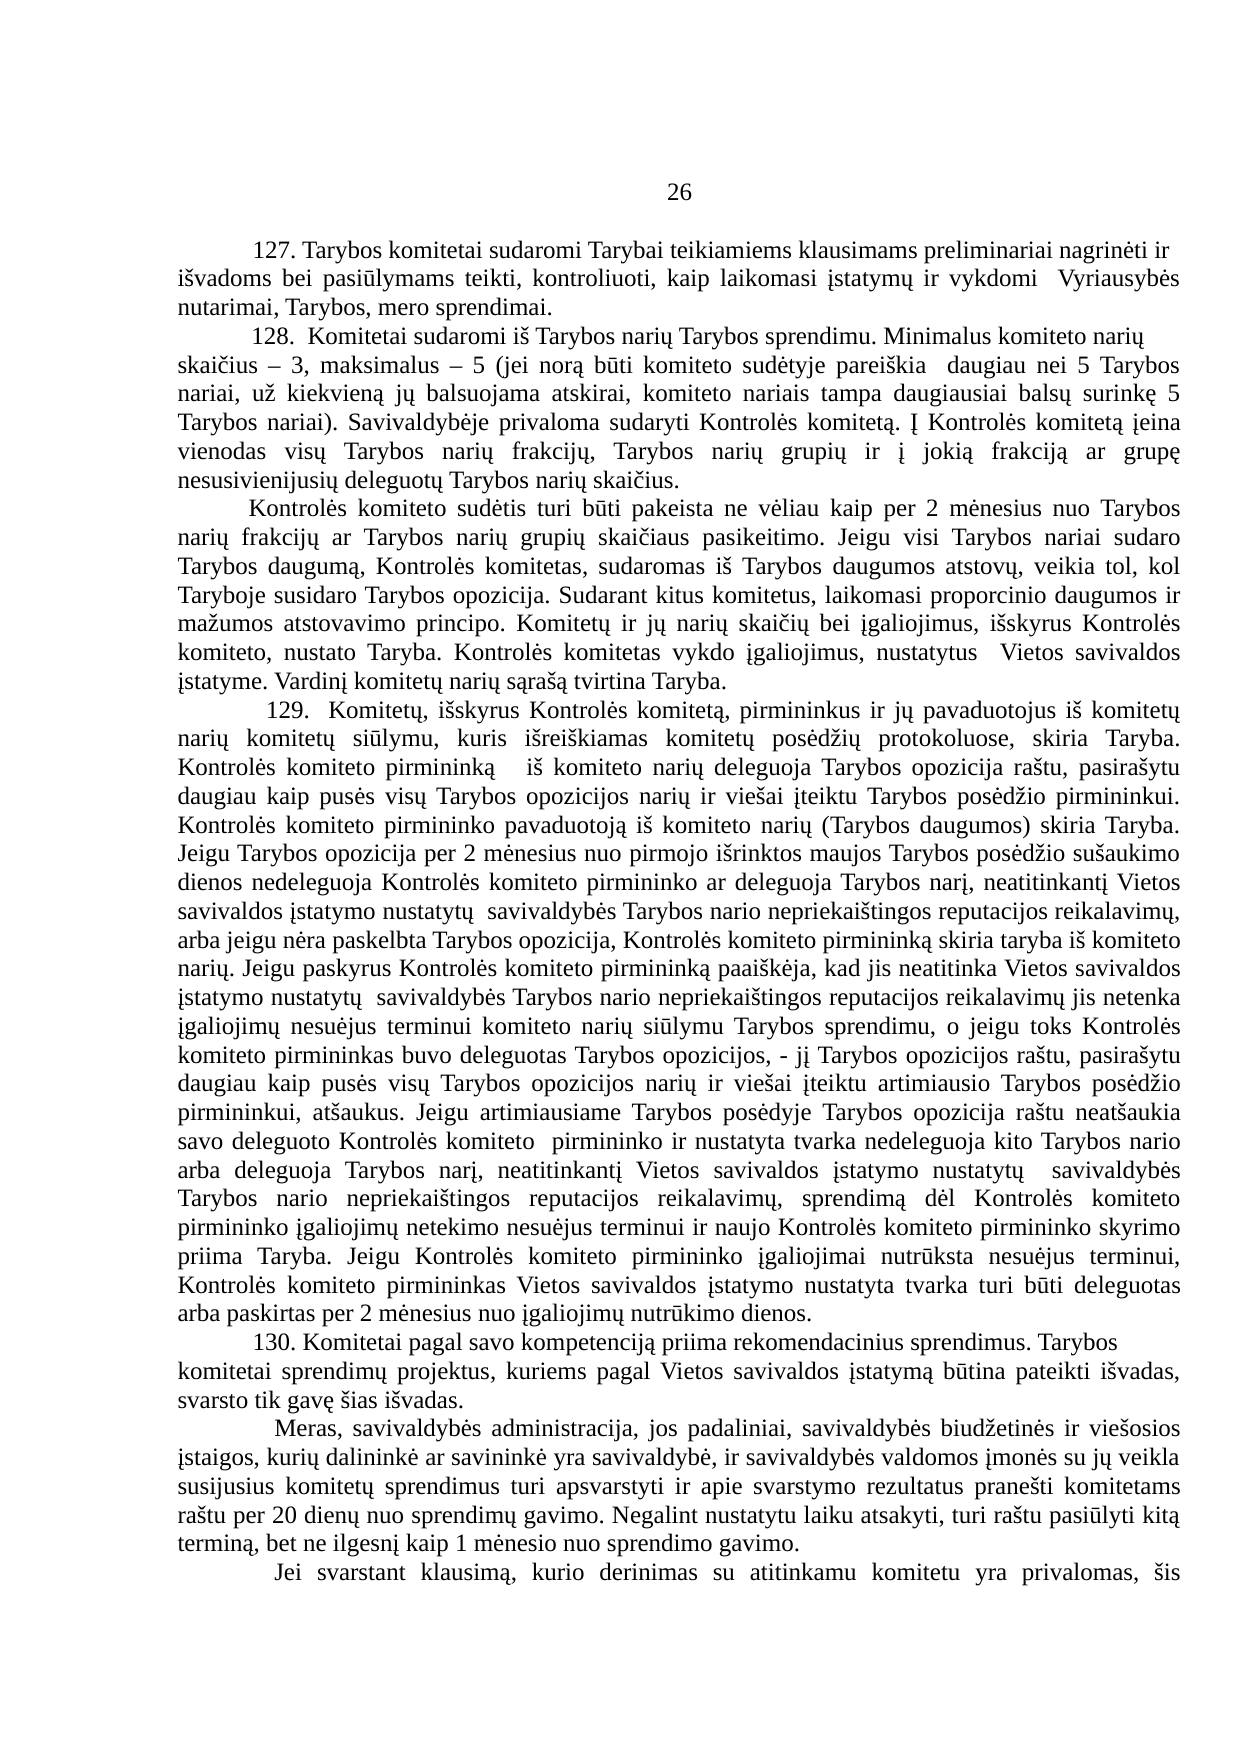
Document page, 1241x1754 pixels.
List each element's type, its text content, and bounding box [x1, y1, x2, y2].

text 130. Komitetai pagal savo kompetenciją priima rekomendacinius sprendimus. Tarybos [252, 1327, 1181, 1356]
text 127. Tarybos komitetai sudaromi Tarybai teikiamiems klausimams preliminariai nagrinėti ir [252, 235, 1181, 263]
text išvadoms bei pasiūlymams teikti, kontroliuoti, kaip laikomasi įstatymų ir vykdomi Vyriausybės nutarimai, Tarybos, mero sprendimai. [177, 263, 1181, 321]
text 129. Komitetų, išskyrus Kontrolės komitetą, pirmininkus ir jų pavaduotojus iš komitetų narių komitetų siūlymu, kuris išreiškiamas komitetų posėdžių protokoluose, skiria Taryba. Kontrolės komiteto pirmininką iš komiteto narių deleguoja Tarybos opozicija raštu, pasirašytu daugiau kaip pusės visų Tarybos opozicijos narių ir viešai įteiktu Tarybos posėdžio pirmininkui. Kontrolės komiteto pirmininko pavaduotoją iš komiteto narių (Tarybos daugumos) skiria Taryba. Jeigu Tarybos opozicija per 2 mėnesius nuo pirmojo išrinktos maujos Tarybos posėdžio sušaukimo dienos nedeleguoja Kontrolės komiteto pirmininko ar deleguoja Tarybos narį, neatitinkantį Vietos savivaldos įstatymo nustatytų savivaldybės Tarybos nario nepriekaištingos reputacijos reikalavimų, arba jeigu nėra paskelbta Tarybos opozicija, Kontrolės komiteto pirmininką skiria taryba iš komiteto narių. Jeigu paskyrus Kontrolės komiteto pirmininką paaiškėja, kad jis neatitinka Vietos savivaldos įstatymo nustatytų savivaldybės Tarybos nario nepriekaištingos reputacijos reikalavimų jis netenka įgaliojimų nesuėjus terminui komiteto narių siūlymu Tarybos sprendimu, o jeigu toks Kontrolės komiteto pirmininkas buvo deleguotas Tarybos opozicijos, - jį Tarybos opozicijos raštu, pasirašytu daugiau kaip pusės visų Tarybos opozicijos narių ir viešai įteiktu artimiausio Tarybos posėdžio pirmininkui, atšaukus. Jeigu artimiausiame Tarybos posėdyje Tarybos opozicija raštu neatšaukia savo deleguoto Kontrolės komiteto pirmininko ir nustatyta tvarka nedeleguoja kito Tarybos nario arba deleguoja Tarybos narį, neatitinkantį Vietos savivaldos įstatymo nustatytų savivaldybės Tarybos nario nepriekaištingos reputacijos reikalavimų, sprendimą dėl Kontrolės komiteto pirmininko įgaliojimų netekimo nesuėjus terminui ir naujo Kontrolės komiteto pirmininko skyrimo priima Taryba. Jeigu Kontrolės komiteto pirmininko įgaliojimai nutrūksta nesuėjus terminui, Kontrolės komiteto pirmininkas Vietos savivaldos įstatymo nustatyta tvarka turi būti deleguotas arba paskirtas per 2 mėnesius nuo įgaliojimų nutrūkimo dienos. [177, 695, 1181, 1327]
text skaičius – 3, maksimalus – 5 (jei norą būti komiteto sudėtyje pareiškia daugiau nei 5 Tarybos nariai, už kiekvieną jų balsuojama atskirai, komiteto nariais tampa daugiausiai balsų surinkę 5 Tarybos nariai). Savivaldybėje privaloma sudaryti Kontrolės komitetą. Į Kontrolės komitetą įeina vienodas visų Tarybos narių frakcijų, Tarybos narių grupių ir į jokią frakciją ar grupę nesusivienijusių deleguotų Tarybos narių skaičius. [177, 350, 1181, 493]
text Jei svarstant klausimą, kurio derinimas su atitinkamu komitetu yra privalomas, šis [177, 1557, 1181, 1586]
text Meras, savivaldybės administracija, jos padaliniai, savivaldybės biudžetinės ir viešosios įstaigos, kurių dalininkė ar savininkė yra savivaldybė, ir savivaldybės valdomos įmonės su jų veikla susijusius komitetų sprendimus turi apsvarstyti ir apie svarstymo rezultatus pranešti komitetams raštu per 20 dienų nuo sprendimų gavimo. Negalint nustatytu laiku atsakyti, turi raštu pasiūlyti kitą terminą, bet ne ilgesnį kaip 1 mėnesio nuo sprendimo gavimo. [177, 1413, 1181, 1557]
text 128. Komitetai sudaromi iš Tarybos narių Tarybos sprendimu. Minimalus komiteto narių [177, 321, 1181, 350]
text Kontrolės komiteto sudėtis turi būti pakeista ne vėliau kaip per 2 mėnesius nuo Tarybos narių frakcijų ar Tarybos narių grupių skaičiaus pasikeitimo. Jeigu visi Tarybos nariai sudaro Tarybos daugumą, Kontrolės komitetas, sudaromas iš Tarybos daugumos atstovų, veikia tol, kol Taryboje susidaro Tarybos opozicija. Sudarant kitus komitetus, laikomasi proporcinio daugumos ir mažumos atstovavimo principo. Komitetų ir jų narių skaičių bei įgaliojimus, išskyrus Kontrolės komiteto, nustato Taryba. Kontrolės komitetas vykdo įgaliojimus, nustatytus Vietos savivaldos įstatyme. Vardinį komitetų narių sąrašą tvirtina Taryba. [177, 493, 1181, 695]
text komitetai sprendimų projektus, kuriems pagal Vietos savivaldos įstatymą būtina pateikti išvadas, svarsto tik gavę šias išvadas. [177, 1356, 1181, 1413]
